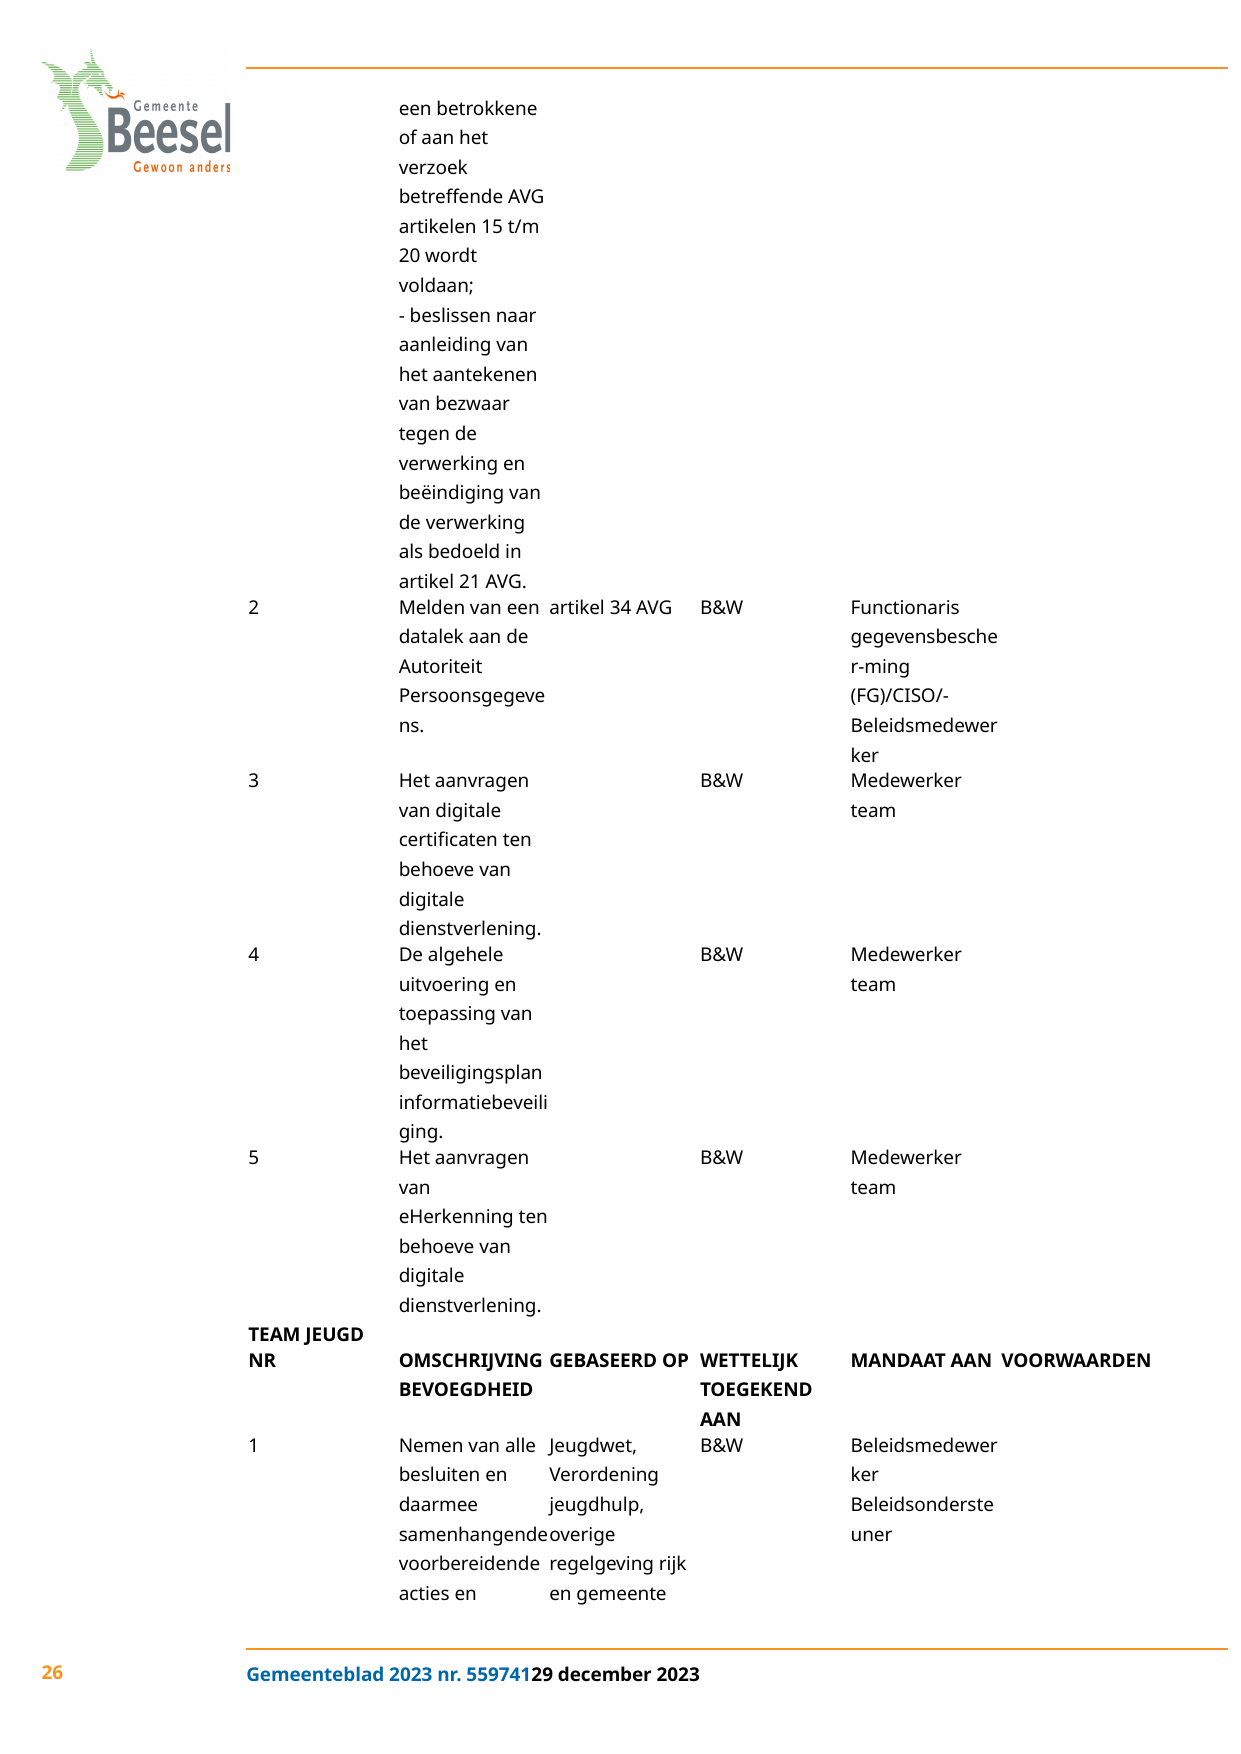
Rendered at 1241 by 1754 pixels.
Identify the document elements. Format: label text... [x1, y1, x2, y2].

table_cell [1001, 1144, 1152, 1318]
table_cell De algehele uitvoering en toepassing van het beveiligingsplan informatiebeveiliging. [399, 941, 549, 1144]
table_cell B&W [700, 594, 850, 767]
table_cell artikel 34 AVG [549, 594, 700, 767]
table_header TEAM JEUGD [248, 1321, 1152, 1347]
table_cell B&W [700, 1144, 850, 1318]
table_cell [1001, 1432, 1152, 1606]
table_cell [549, 768, 700, 941]
table_cell Nemen van alle besluiten en daarmee samenhangende voorbereidende acties en [399, 1432, 549, 1606]
table_cell NR [248, 1347, 398, 1432]
table_cell [248, 95, 398, 594]
table_cell 1 [248, 1432, 398, 1606]
table_cell Medewerker team [850, 768, 1001, 941]
table_cell WETTELIJK TOEGEKEND AAN [700, 1347, 850, 1432]
table_cell Functionaris gegevensbescher-ming (FG)/CISO/-Beleidsmedewerker [850, 594, 1001, 767]
table_cell Beleidsmedewerker Beleidsondersteuner [850, 1432, 1001, 1606]
table_cell Medewerker team [850, 941, 1001, 1144]
table_cell B&W [700, 1432, 850, 1606]
table_cell [1001, 941, 1152, 1144]
table_cell Het aanvragen van eHerkenning ten behoeve van digitale dienstverlening. [399, 1144, 549, 1318]
table_cell GEBASEERD OP [549, 1347, 700, 1432]
table_cell [1001, 95, 1152, 594]
table_cell MANDAAT AAN [850, 1347, 1001, 1432]
table_cell Het aanvragen van digitale certificaten ten behoeve van digitale dienstverlening. [399, 768, 549, 941]
table_cell 3 [248, 768, 398, 941]
table_cell OMSCHRIJVING BEVOEGDHEID [399, 1347, 549, 1432]
picture [41, 47, 231, 172]
table_cell Melden van een datalek aan de Autoriteit Persoonsgegevens. [399, 594, 549, 767]
table_cell [850, 95, 1001, 594]
table_cell 5 [248, 1144, 398, 1318]
table_cell 4 [248, 941, 398, 1144]
table_cell een betrokkene of aan het verzoek betreffende AVG artikelen 15 t/m 20 wordt voldaan; - beslissen naar aanleiding van het aantekenen van bezwaar tegen de verwerking en beëindiging van de verwerking als bedoeld in artikel 21 AVG. [399, 95, 549, 594]
table_cell VOORWAARDEN [1001, 1347, 1152, 1432]
table_cell [1001, 594, 1152, 767]
table_cell B&W [700, 768, 850, 941]
table_cell B&W [700, 941, 850, 1144]
table_cell Jeugdwet, Verordening jeugdhulp, overige regelgeving rijk en gemeente [549, 1432, 700, 1606]
table_cell Medewerker team [850, 1144, 1001, 1318]
table_cell [1001, 768, 1152, 941]
table_cell [700, 95, 850, 594]
table_cell [549, 1144, 700, 1318]
table_cell 2 [248, 594, 398, 767]
table_cell [549, 941, 700, 1144]
table_cell [549, 95, 700, 594]
